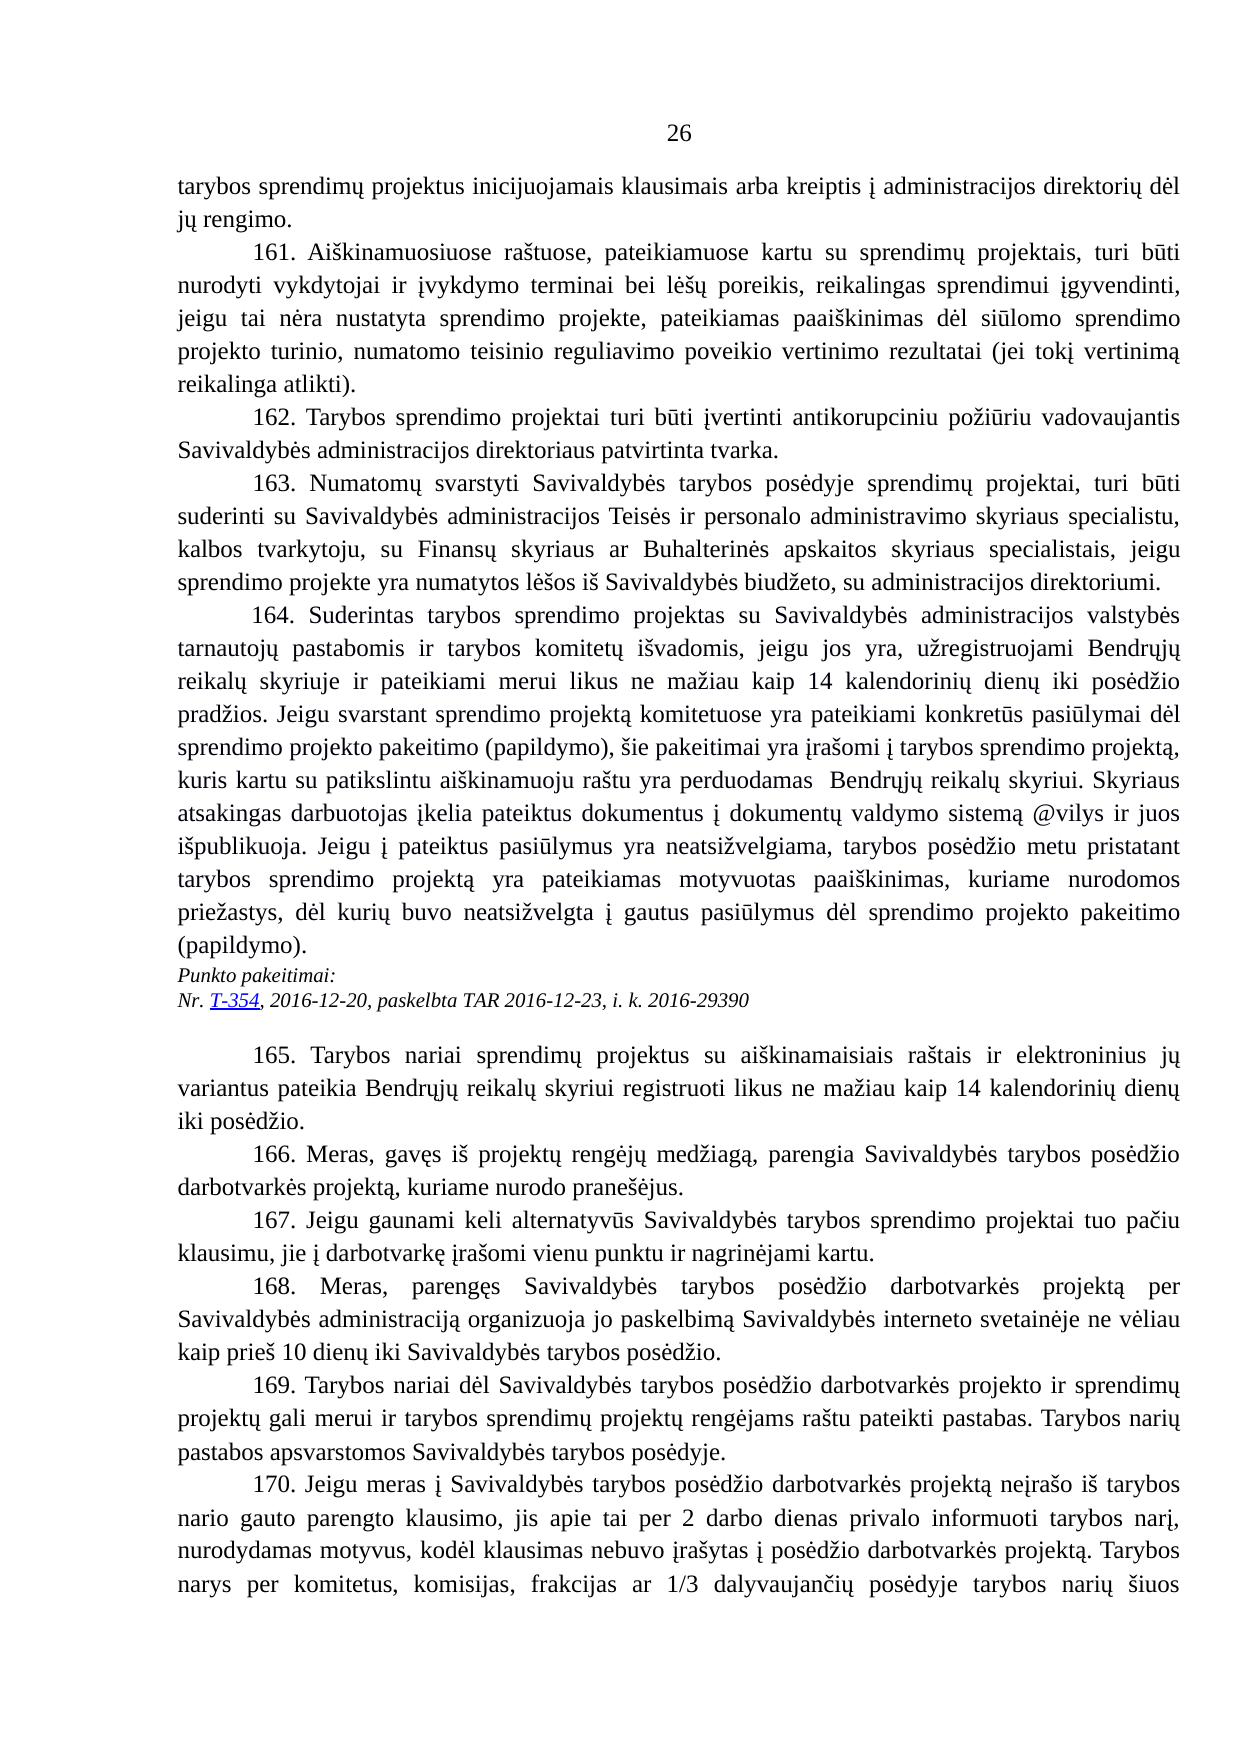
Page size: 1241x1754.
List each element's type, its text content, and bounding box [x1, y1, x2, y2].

text tarybos sprendimų projektus inicijuojamais klausimais arba kreiptis į administracijos direktorių dėl jų rengimo. [177, 171, 1181, 233]
text Nr. T-354, 2016-12-20, paskelbta TAR 2016-12-23, i. k. 2016-29390 [177, 987, 1181, 1012]
text Punkto pakeitimai: [177, 963, 1181, 987]
text 163. Numatomų svarstyti Savivaldybės tarybos posėdyje sprendimų projektai, turi būti suderinti su Savivaldybės administracijos Teisės ir personalo administravimo skyriaus specialistu, kalbos tvarkytoju, su Finansų skyriaus ar Buhalterinės apskaitos skyriaus specialistais, jeigu sprendimo projekte yra numatytos lėšos iš Savivaldybės biudžeto, su administracijos direktoriumi. [177, 468, 1181, 596]
text 161. Aiškinamuosiuose raštuose, pateikiamuose kartu su sprendimų projektais, turi būti nurodyti vykdytojai ir įvykdymo terminai bei lėšų poreikis, reikalingas sprendimui įgyvendinti, jeigu tai nėra nustatyta sprendimo projekte, pateikiamas paaiškinimas dėl siūlomo sprendimo projekto turinio, numatomo teisinio reguliavimo poveikio vertinimo rezultatai (jei tokį vertinimą reikalinga atlikti). [177, 237, 1181, 398]
text 166. Meras, gavęs iš projektų rengėjų medžiagą, parengia Savivaldybės tarybos posėdžio darbotvarkės projektą, kuriame nurodo pranešėjus. [177, 1139, 1181, 1201]
text 162. Tarybos sprendimo projektai turi būti įvertinti antikorupciniu požiūriu vadovaujantis Savivaldybės administracijos direktoriaus patvirtinta tvarka. [177, 402, 1181, 464]
text 169. Tarybos nariai dėl Savivaldybės tarybos posėdžio darbotvarkės projekto ir sprendimų projektų gali merui ir tarybos sprendimų projektų rengėjams raštu pateikti pastabas. Tarybos narių pastabos apsvarstomos Savivaldybės tarybos posėdyje. [177, 1371, 1181, 1465]
text 170. Jeigu meras į Savivaldybės tarybos posėdžio darbotvarkės projektą neįrašo iš tarybos nario gauto parengto klausimo, jis apie tai per 2 darbo dienas privalo informuoti tarybos narį, nurodydamas motyvus, kodėl klausimas nebuvo įrašytas į posėdžio darbotvarkės projektą. Tarybos narys per komitetus, komisijas, frakcijas ar 1/3 dalyvaujančių posėdyje tarybos narių šiuos [177, 1469, 1181, 1597]
text 168. Meras, parengęs Savivaldybės tarybos posėdžio darbotvarkės projektą per Savivaldybės administraciją organizuoja jo paskelbimą Savivaldybės interneto svetainėje ne vėliau kaip prieš 10 dienų iki Savivaldybės tarybos posėdžio. [177, 1271, 1181, 1366]
text 165. Tarybos nariai sprendimų projektus su aiškinamaisiais raštais ir elektroninius jų variantus pateikia Bendrųjų reikalų skyriui registruoti likus ne mažiau kaip 14 kalendorinių dienų iki posėdžio. [177, 1040, 1181, 1135]
text 167. Jeigu gaunami keli alternatyvūs Savivaldybės tarybos sprendimo projektai tuo pačiu klausimu, jie į darbotvarkę įrašomi vienu punktu ir nagrinėjami kartu. [177, 1205, 1181, 1267]
text 164. Suderintas tarybos sprendimo projektas su Savivaldybės administracijos valstybės tarnautojų pastabomis ir tarybos komitetų išvadomis, jeigu jos yra, užregistruojami Bendrųjų reikalų skyriuje ir pateikiami merui likus ne mažiau kaip 14 kalendorinių dienų iki posėdžio pradžios. Jeigu svarstant sprendimo projektą komitetuose yra pateikiami konkretūs pasiūlymai dėl sprendimo projekto pakeitimo (papildymo), šie pakeitimai yra įrašomi į tarybos sprendimo projektą, kuris kartu su patikslintu aiškinamuoju raštu yra perduodamas Bendrųjų reikalų skyriui. Skyriaus atsakingas darbuotojas įkelia pateiktus dokumentus į dokumentų valdymo sistemą @vilys ir juos išpublikuoja. Jeigu į pateiktus pasiūlymus yra neatsižvelgiama, tarybos posėdžio metu pristatant tarybos sprendimo projektą yra pateikiamas motyvuotas paaiškinimas, kuriame nurodomos priežastys, dėl kurių buvo neatsižvelgta į gautus pasiūlymus dėl sprendimo projekto pakeitimo (papildymo). [177, 600, 1181, 959]
